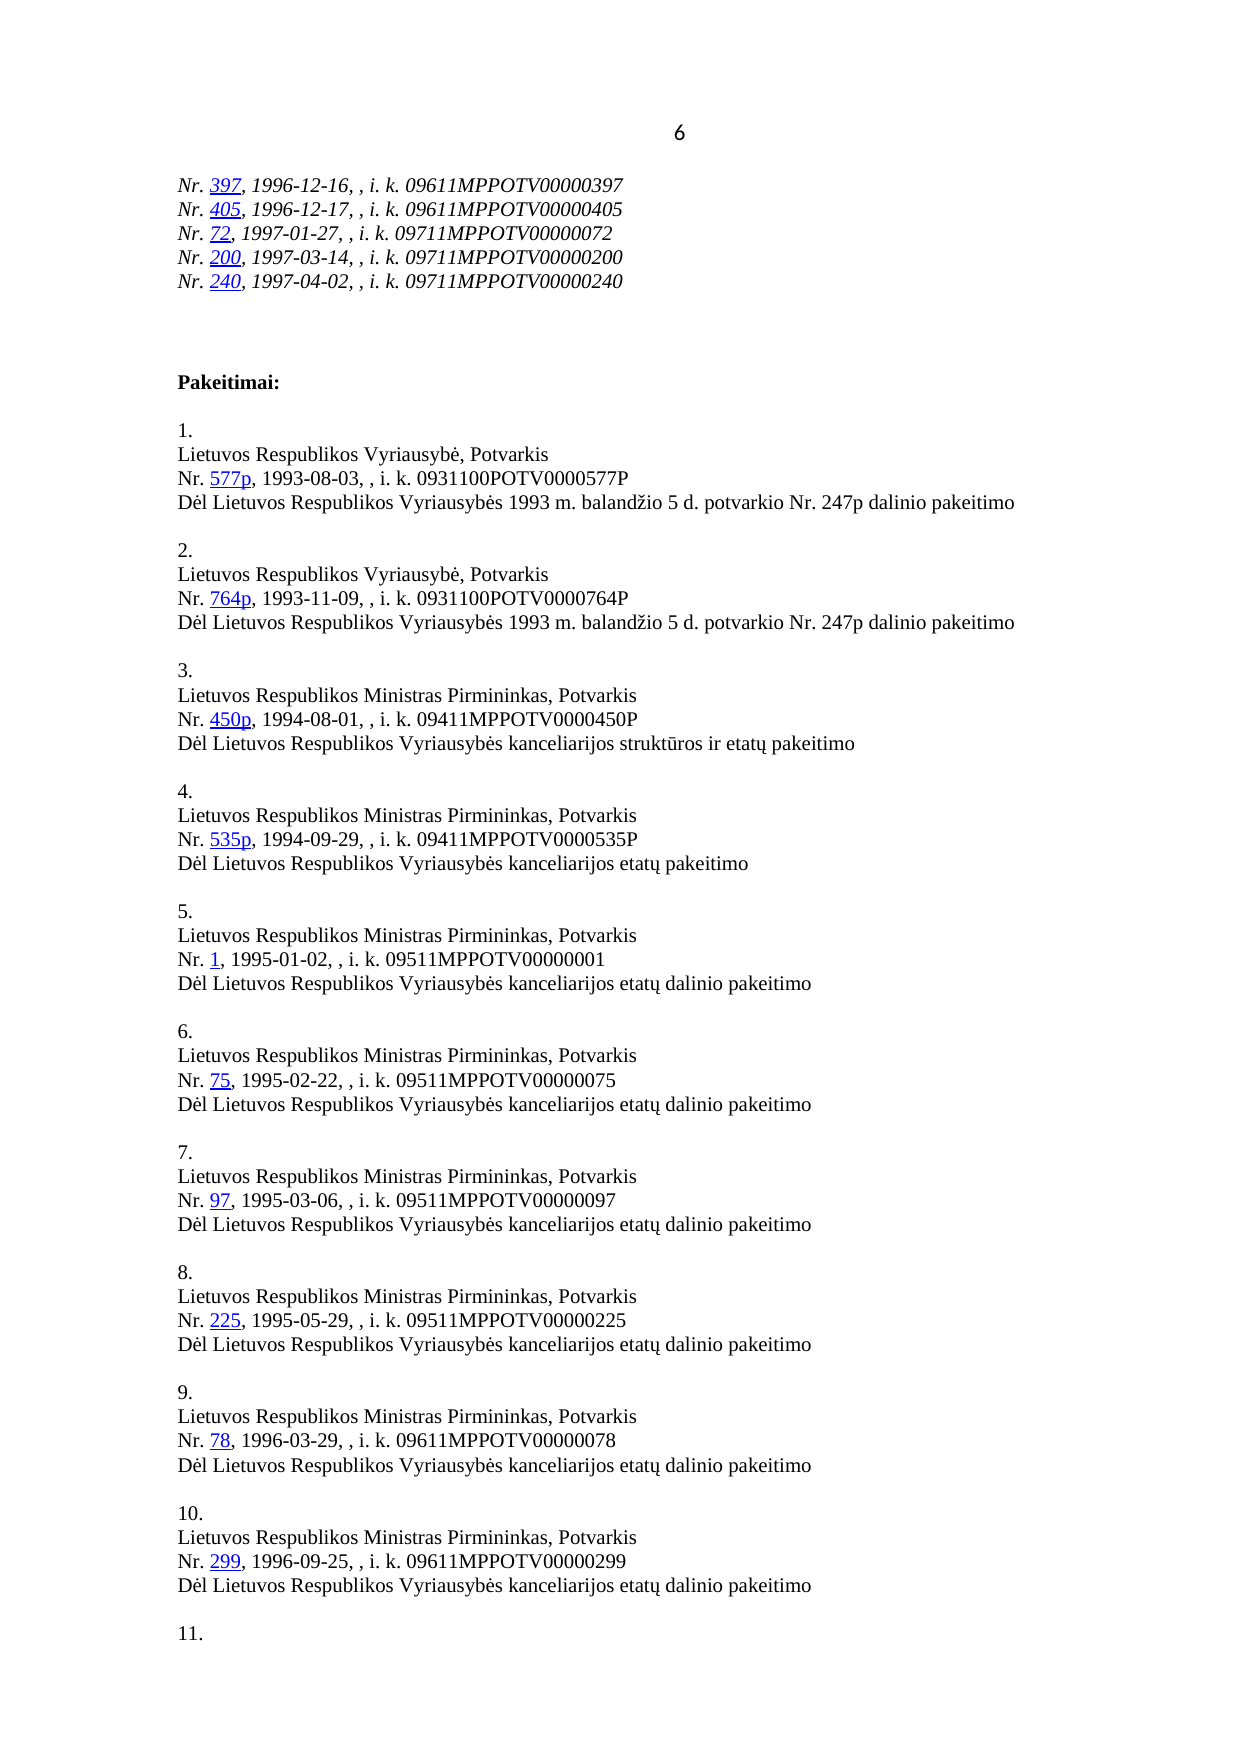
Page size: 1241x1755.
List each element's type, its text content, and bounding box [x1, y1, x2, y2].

text Dėl Lietuvos Respublikos Vyriausybės kanceliarijos etatų dalinio pakeitimo [177, 971, 1181, 995]
text Lietuvos Respublikos Ministras Pirmininkas, Potvarkis [177, 682, 1181, 707]
text Lietuvos Respublikos Ministras Pirmininkas, Potvarkis [177, 1164, 1181, 1188]
text 1. [177, 418, 1181, 442]
text 7. [177, 1140, 1181, 1164]
text Nr. 764p, 1993-11-09, , i. k. 0931100POTV0000764P [177, 586, 1181, 610]
text Nr. 397, 1996-12-16, , i. k. 09611MPPOTV00000397 [177, 172, 1181, 197]
text Nr. 200, 1997-03-14, , i. k. 09711MPPOTV00000200 [177, 245, 1181, 269]
text Lietuvos Respublikos Ministras Pirmininkas, Potvarkis [177, 1043, 1181, 1067]
text Nr. 240, 1997-04-02, , i. k. 09711MPPOTV00000240 [177, 269, 1181, 293]
text Nr. 72, 1997-01-27, , i. k. 09711MPPOTV00000072 [177, 221, 1181, 245]
text Lietuvos Respublikos Vyriausybė, Potvarkis [177, 562, 1181, 586]
text Lietuvos Respublikos Ministras Pirmininkas, Potvarkis [177, 923, 1181, 947]
text Lietuvos Respublikos Ministras Pirmininkas, Potvarkis [177, 803, 1181, 827]
text Lietuvos Respublikos Ministras Pirmininkas, Potvarkis [177, 1284, 1181, 1308]
text 6. [177, 1019, 1181, 1043]
text Dėl Lietuvos Respublikos Vyriausybės kanceliarijos etatų pakeitimo [177, 851, 1181, 875]
text Dėl Lietuvos Respublikos Vyriausybės kanceliarijos etatų dalinio pakeitimo [177, 1573, 1181, 1597]
text 2. [177, 538, 1181, 562]
text Nr. 225, 1995-05-29, , i. k. 09511MPPOTV00000225 [177, 1308, 1181, 1332]
text Dėl Lietuvos Respublikos Vyriausybės kanceliarijos etatų dalinio pakeitimo [177, 1452, 1181, 1477]
text Nr. 75, 1995-02-22, , i. k. 09511MPPOTV00000075 [177, 1067, 1181, 1092]
text Nr. 78, 1996-03-29, , i. k. 09611MPPOTV00000078 [177, 1428, 1181, 1452]
text Dėl Lietuvos Respublikos Vyriausybės 1993 m. balandžio 5 d. potvarkio Nr. 247p dalinio pakeitimo [177, 490, 1181, 514]
text Nr. 577p, 1993-08-03, , i. k. 0931100POTV0000577P [177, 466, 1181, 490]
text 11. [177, 1621, 1181, 1645]
text Lietuvos Respublikos Ministras Pirmininkas, Potvarkis [177, 1525, 1181, 1549]
text Dėl Lietuvos Respublikos Vyriausybės kanceliarijos etatų dalinio pakeitimo [177, 1212, 1181, 1236]
text Dėl Lietuvos Respublikos Vyriausybės 1993 m. balandžio 5 d. potvarkio Nr. 247p dalinio pakeitimo [177, 610, 1181, 634]
text Nr. 299, 1996-09-25, , i. k. 09611MPPOTV00000299 [177, 1549, 1181, 1573]
text 9. [177, 1380, 1181, 1404]
text Nr. 450p, 1994-08-01, , i. k. 09411MPPOTV0000450P [177, 707, 1181, 731]
text Nr. 1, 1995-01-02, , i. k. 09511MPPOTV00000001 [177, 947, 1181, 971]
text Pakeitimai: [177, 370, 1181, 394]
text 5. [177, 899, 1181, 923]
text 8. [177, 1260, 1181, 1284]
text 10. [177, 1501, 1181, 1525]
text 3. [177, 658, 1181, 682]
text Lietuvos Respublikos Ministras Pirmininkas, Potvarkis [177, 1404, 1181, 1428]
text Dėl Lietuvos Respublikos Vyriausybės kanceliarijos etatų dalinio pakeitimo [177, 1332, 1181, 1356]
text 4. [177, 779, 1181, 803]
text Dėl Lietuvos Respublikos Vyriausybės kanceliarijos struktūros ir etatų pakeitimo [177, 731, 1181, 755]
text Dėl Lietuvos Respublikos Vyriausybės kanceliarijos etatų dalinio pakeitimo [177, 1092, 1181, 1116]
text Lietuvos Respublikos Vyriausybė, Potvarkis [177, 442, 1181, 466]
text Nr. 97, 1995-03-06, , i. k. 09511MPPOTV00000097 [177, 1188, 1181, 1212]
text Nr. 405, 1996-12-17, , i. k. 09611MPPOTV00000405 [177, 197, 1181, 221]
text Nr. 535p, 1994-09-29, , i. k. 09411MPPOTV0000535P [177, 827, 1181, 851]
